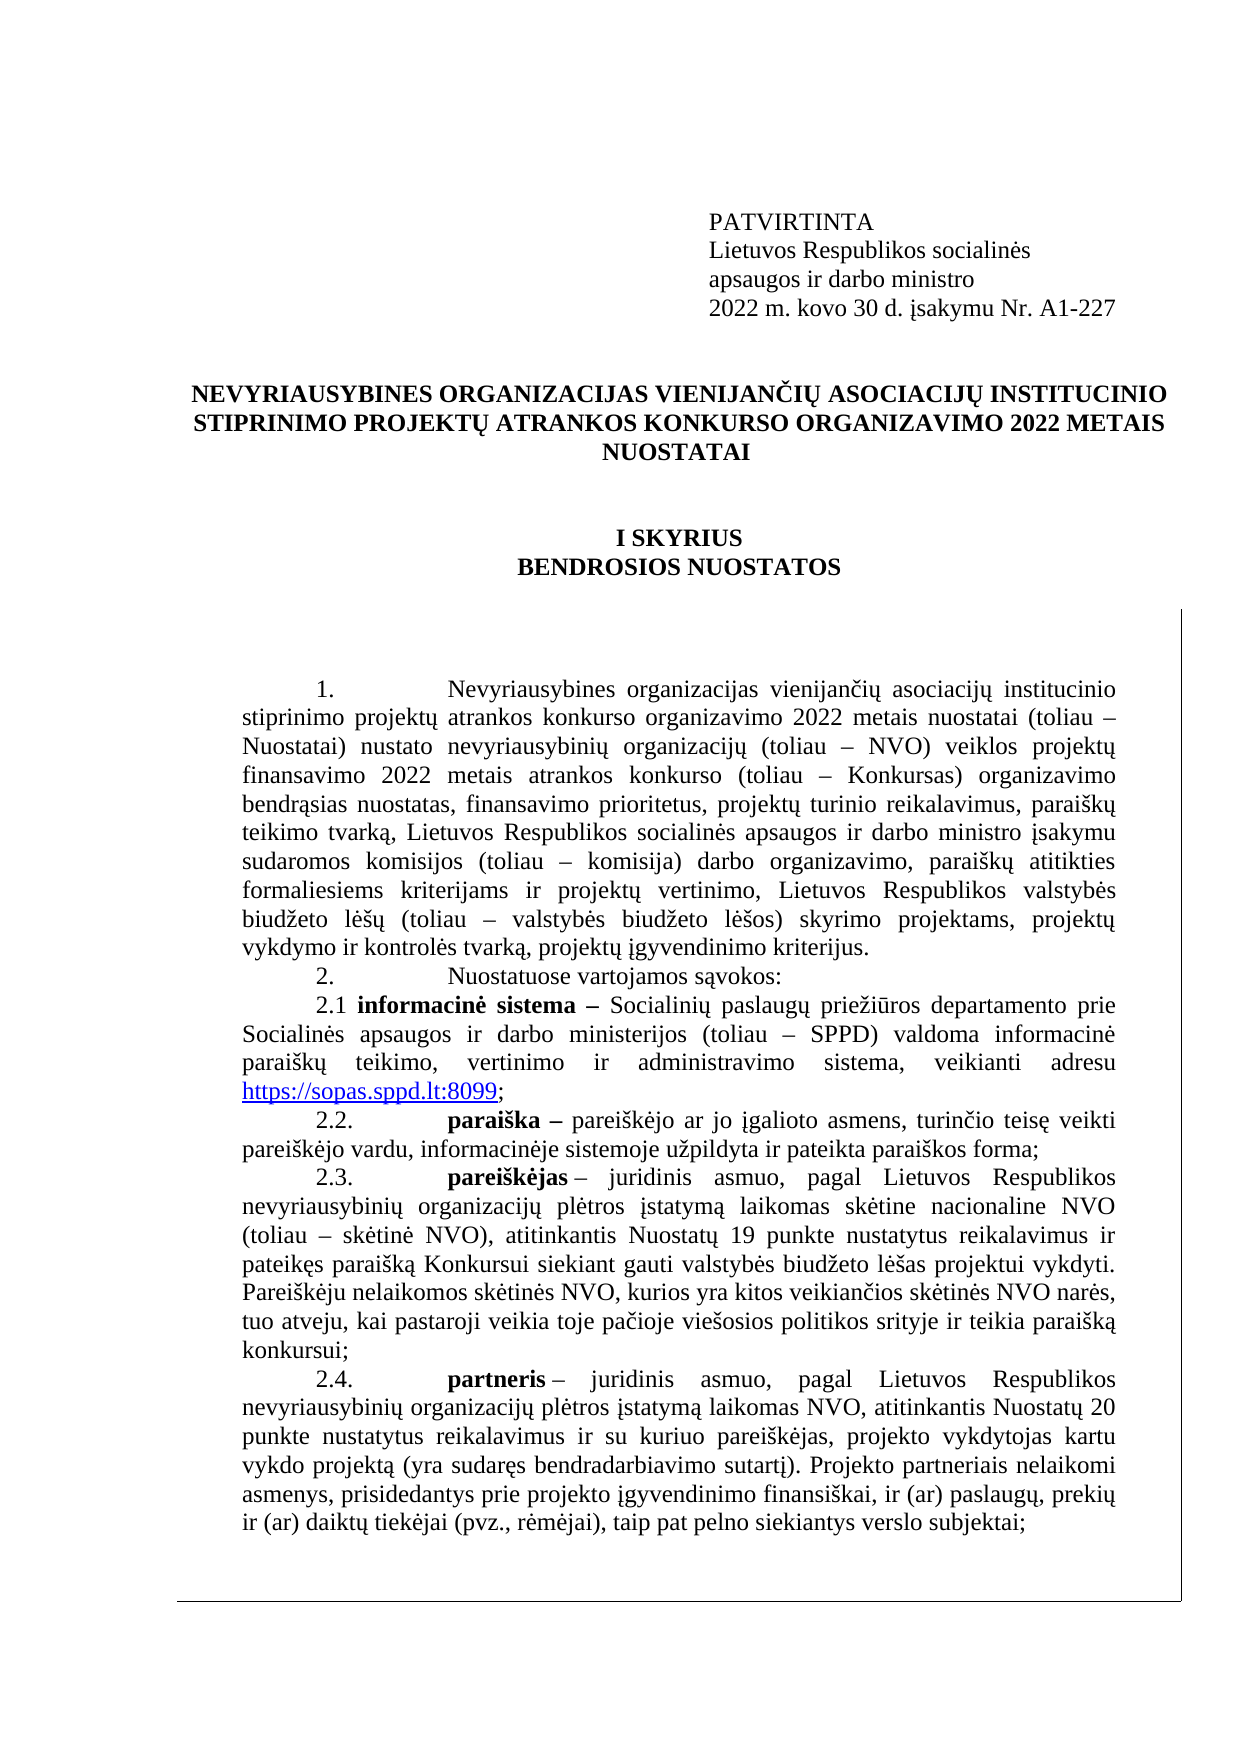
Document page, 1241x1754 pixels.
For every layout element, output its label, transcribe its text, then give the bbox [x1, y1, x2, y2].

text Lietuvos Respublikos socialinės [177, 235, 1181, 264]
text 2.2. paraiška – pareiškėjo ar jo įgalioto asmens, turinčio teisę veikti pareiškėjo vardu, informacinėje sistemoje užpildyta ir pateikta paraiškos forma; [177, 1105, 1181, 1162]
text 2.4. partneris – juridinis asmuo, pagal Lietuvos Respublikos nevyriausybinių organizacijų plėtros įstatymą laikomas NVO, atitinkantis Nuostatų 20 punkte nustatytus reikalavimus ir su kuriuo pareiškėjas, projekto vykdytojas kartu vykdo projektą (yra sudaręs bendradarbiavimo sutartį). Projekto partneriais nelaikomi asmenys, prisidedantys prie projekto įgyvendinimo finansiškai, ir (ar) paslaugų, prekių ir (ar) daiktų tiekėjai (pvz., rėmėjai), taip pat pelno siekiantys verslo subjektai; [177, 1364, 1181, 1601]
text apsaugos ir darbo ministro [177, 264, 1181, 293]
text 1. Nevyriausybines organizacijas vienijančių asociacijų institucinio stiprinimo projektų atrankos konkurso organizavimo 2022 metais nuostatai (toliau – Nuostatai) nustato nevyriausybinių organizacijų (toliau – NVO) veiklos projektų finansavimo 2022 metais atrankos konkurso (toliau – Konkursas) organizavimo bendrąsias nuostatas, finansavimo prioritetus, projektų turinio reikalavimus, paraiškų teikimo tvarką, Lietuvos Respublikos socialinės apsaugos ir darbo ministro įsakymu sudaromos komisijos (toliau – komisija) darbo organizavimo, paraiškų atitikties formaliesiems kriterijams ir projektų vertinimo, Lietuvos Respublikos valstybės biudžeto lėšų (toliau – valstybės biudžeto lėšos) skyrimo projektams, projektų vykdymo ir kontrolės tvarką, projektų įgyvendinimo kriterijus. [177, 609, 1181, 961]
text 2.1 informacinė sistema – Socialinių paslaugų priežiūros departamento prie Socialinės apsaugos ir darbo ministerijos (toliau – SPPD) valdoma informacinė paraiškų teikimo, vertinimo ir administravimo sistema, veikianti adresu https://sopas.sppd.lt:8099; [177, 990, 1181, 1105]
text 2022 m. kovo 30 d. įsakymu Nr. A1-227 [177, 293, 1181, 322]
subtitle BENDROSIOS NUOSTATOS [177, 552, 1181, 580]
text 2. Nuostatuose vartojamos sąvokos: [177, 961, 1181, 990]
text NEVYRIAUSYBINES ORGANIZACIJAS VIENIJANČIŲ ASOCIACIJŲ INSTITUCINIO STIPRINIMO PROJEKTŲ ATRANKOS KONKURSO ORGANIZAVIMO 2022 METAIS NUOSTATAI [177, 379, 1181, 465]
subtitle I SKYRIUS [177, 523, 1181, 552]
text 2.3. pareiškėjas – juridinis asmuo, pagal Lietuvos Respublikos nevyriausybinių organizacijų plėtros įstatymą laikomas skėtine nacionaline NVO (toliau – skėtinė NVO), atitinkantis Nuostatų 19 punkte nustatytus reikalavimus ir pateikęs paraišką Konkursui siekiant gauti valstybės biudžeto lėšas projektui vykdyti. Pareiškėju nelaikomos skėtinės NVO, kurios yra kitos veikiančios skėtinės NVO narės, tuo atveju, kai pastaroji veikia toje pačioje viešosios politikos srityje ir teikia paraišką konkursui; [177, 1162, 1181, 1364]
text PATVIRTINTA [177, 207, 1181, 235]
